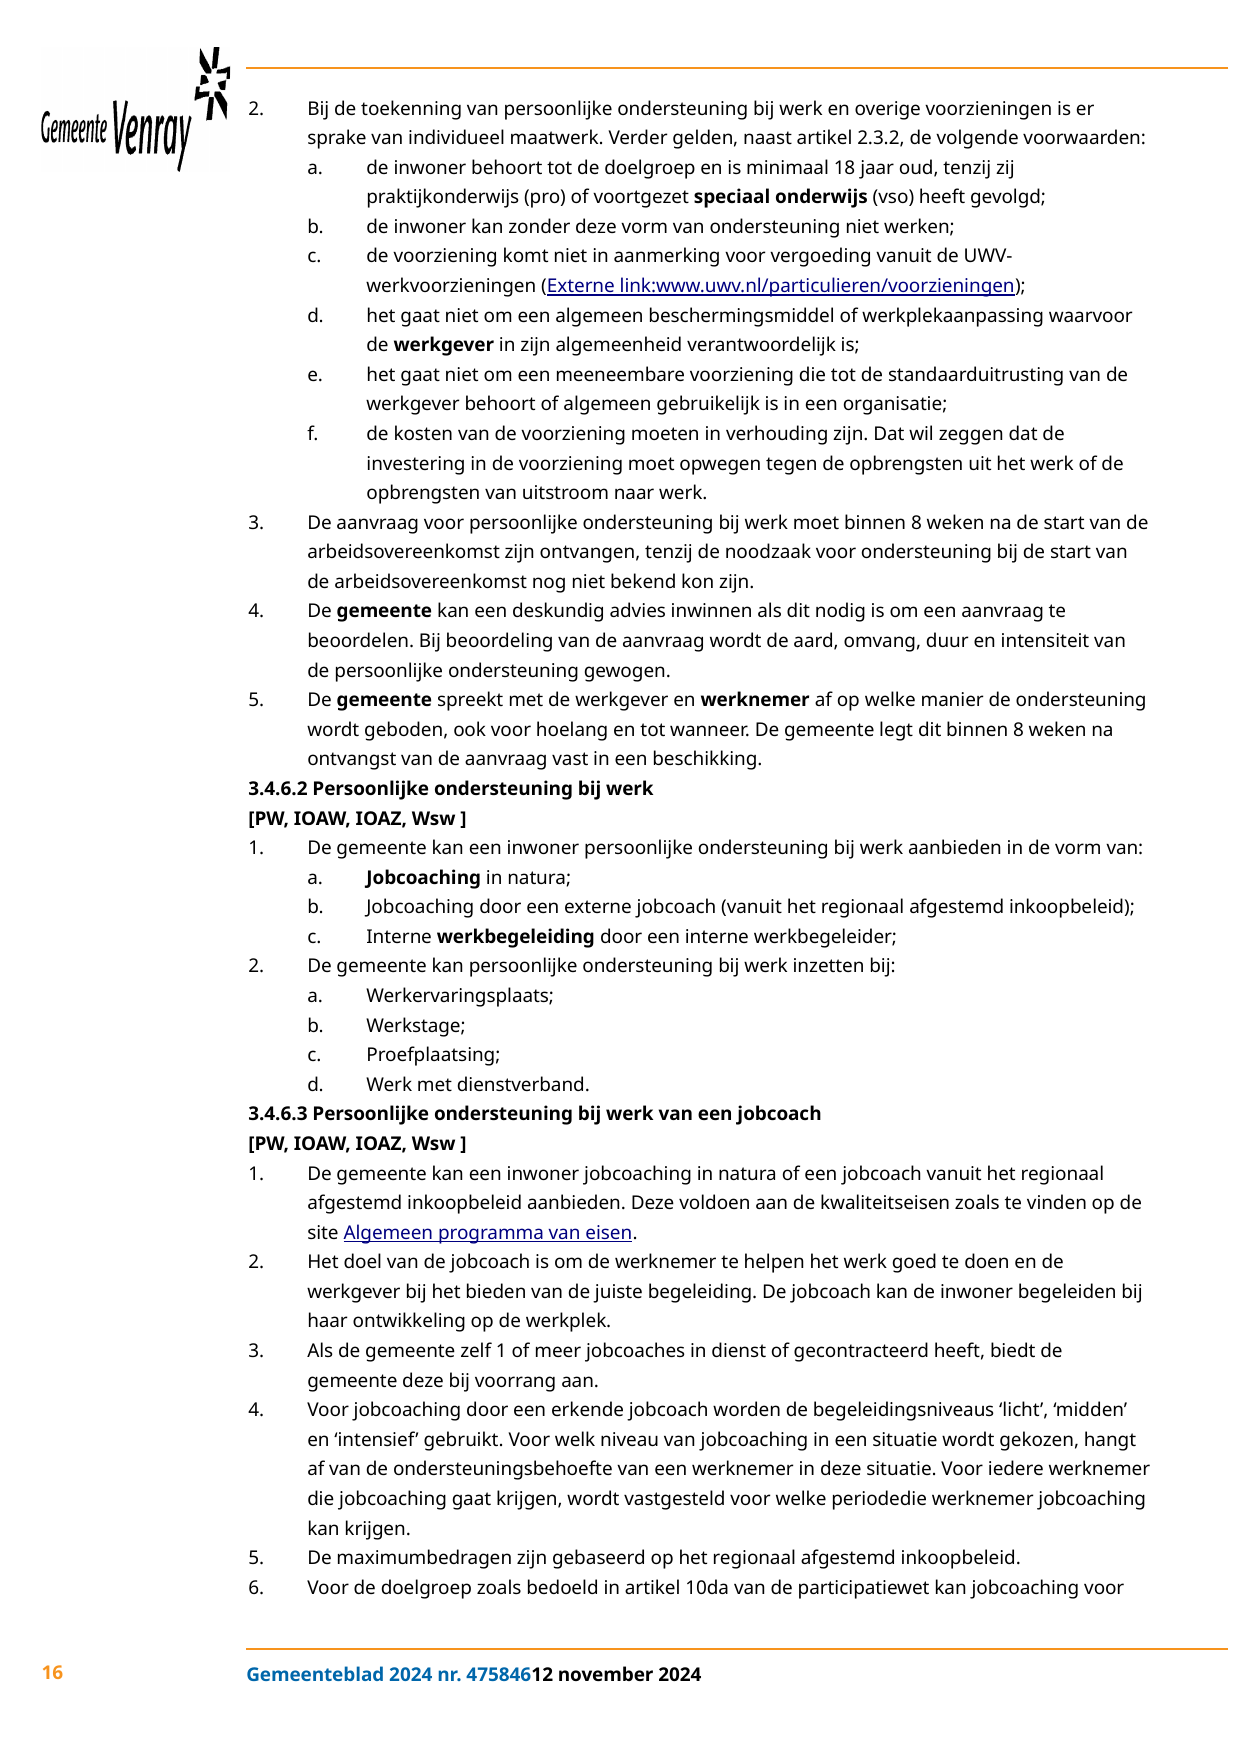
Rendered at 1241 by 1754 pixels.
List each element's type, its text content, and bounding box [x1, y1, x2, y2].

list Jobcoaching in natura; [307, 864, 1152, 890]
list de voorziening komt niet in aanmerking voor vergoeding vanuit de UWV-werkvoorzieningen (Externe link:www.uwv.nl/particulieren/voorzieningen); [307, 243, 1152, 298]
text [PW, IOAW, IOAZ, Wsw ] [248, 1130, 1152, 1156]
list Het doel van de jobcoach is om de werknemer te helpen het werk goed te doen en de werkgever bij het bieden van de juiste begeleiding. De jobcoach kan de inwoner begeleiden bij haar ontwikkeling op de werkplek. [248, 1248, 1152, 1333]
list De gemeente spreekt met de werkgever en werknemer af op welke manier de ondersteuning wordt geboden, ook voor hoelang en tot wanneer. De gemeente legt dit binnen 8 weken na ontvangst van de aanvraag vast in een beschikking. [248, 686, 1152, 771]
list De aanvraag voor persoonlijke ondersteuning bij werk moet binnen 8 weken na de start van de arbeidsovereenkomst zijn ontvangen, tenzij de noodzaak voor ondersteuning bij de start van de arbeidsovereenkomst nog niet bekend kon zijn. [248, 509, 1152, 594]
list Werkstage; [307, 1012, 1152, 1038]
list De gemeente kan een inwoner persoonlijke ondersteuning bij werk aanbieden in de vorm van: [248, 834, 1152, 860]
list De maximumbedragen zijn gebaseerd op het regionaal afgestemd inkoopbeleid. [248, 1544, 1152, 1570]
list de kosten van de voorziening moeten in verhouding zijn. Dat wil zeggen dat de investering in de voorziening moet opwegen tegen de opbrengsten uit het werk of de opbrengsten van uitstroom naar werk. [307, 420, 1152, 505]
list Werkervaringsplaats; [307, 982, 1152, 1008]
text [PW, IOAW, IOAZ, Wsw ] [248, 805, 1152, 831]
list Bij de toekenning van persoonlijke ondersteuning bij werk en overige voorzieningen is er sprake van individueel maatwerk. Verder gelden, naast artikel 2.3.2, de volgende voorwaarden: [248, 95, 1152, 150]
list Voor de doelgroep zoals bedoeld in artikel 10da van de participatiewet kan jobcoaching voor [248, 1574, 1152, 1600]
list het gaat niet om een algemeen beschermingsmiddel of werkplekaanpassing waarvoor de werkgever in zijn algemeenheid verantwoordelijk is; [307, 302, 1152, 357]
list Voor jobcoaching door een erkende jobcoach worden de begeleidingsniveaus ‘licht’, ‘midden’ en ‘intensief’ gebruikt. Voor welk niveau van jobcoaching in een situatie wordt gekozen, hangt af van de ondersteuningsbehoefte van een werknemer in deze situatie. Voor iedere werknemer die jobcoaching gaat krijgen, wordt vastgesteld voor welke periodedie werknemer jobcoaching kan krijgen. [248, 1396, 1152, 1541]
text 3.4.6.3 Persoonlijke ondersteuning bij werk van een jobcoach [248, 1101, 1152, 1126]
list Proefplaatsing; [307, 1041, 1152, 1067]
list De gemeente kan een inwoner jobcoaching in natura of een jobcoach vanuit het regionaal afgestemd inkoopbeleid aanbieden. Deze voldoen aan de kwaliteitseisen zoals te vinden op de site Algemeen programma van eisen. [248, 1160, 1152, 1245]
text 3.4.6.2 Persoonlijke ondersteuning bij werk [248, 775, 1152, 801]
list de inwoner kan zonder deze vorm van ondersteuning niet werken; [307, 213, 1152, 239]
list Jobcoaching door een externe jobcoach (vanuit het regionaal afgestemd inkoopbeleid); [307, 893, 1152, 919]
picture [41, 47, 231, 172]
list Als de gemeente zelf 1 of meer jobcoaches in dienst of gecontracteerd heeft, biedt de gemeente deze bij voorrang aan. [248, 1337, 1152, 1393]
list De gemeente kan persoonlijke ondersteuning bij werk inzetten bij: [248, 953, 1152, 978]
list Interne werkbegeleiding door een interne werkbegeleider; [307, 923, 1152, 949]
list Werk met dienstverband. [307, 1071, 1152, 1097]
list De gemeente kan een deskundig advies inwinnen als dit nodig is om een aanvraag te beoordelen. Bij beoordeling van de aanvraag wordt de aard, omvang, duur en intensiteit van de persoonlijke ondersteuning gewogen. [248, 598, 1152, 683]
list het gaat niet om een meeneembare voorziening die tot de standaarduitrusting van de werkgever behoort of algemeen gebruikelijk is in een organisatie; [307, 361, 1152, 416]
list de inwoner behoort tot de doelgroep en is minimaal 18 jaar oud, tenzij zij praktijkonderwijs (pro) of voortgezet speciaal onderwijs (vso) heeft gevolgd; [307, 154, 1152, 209]
